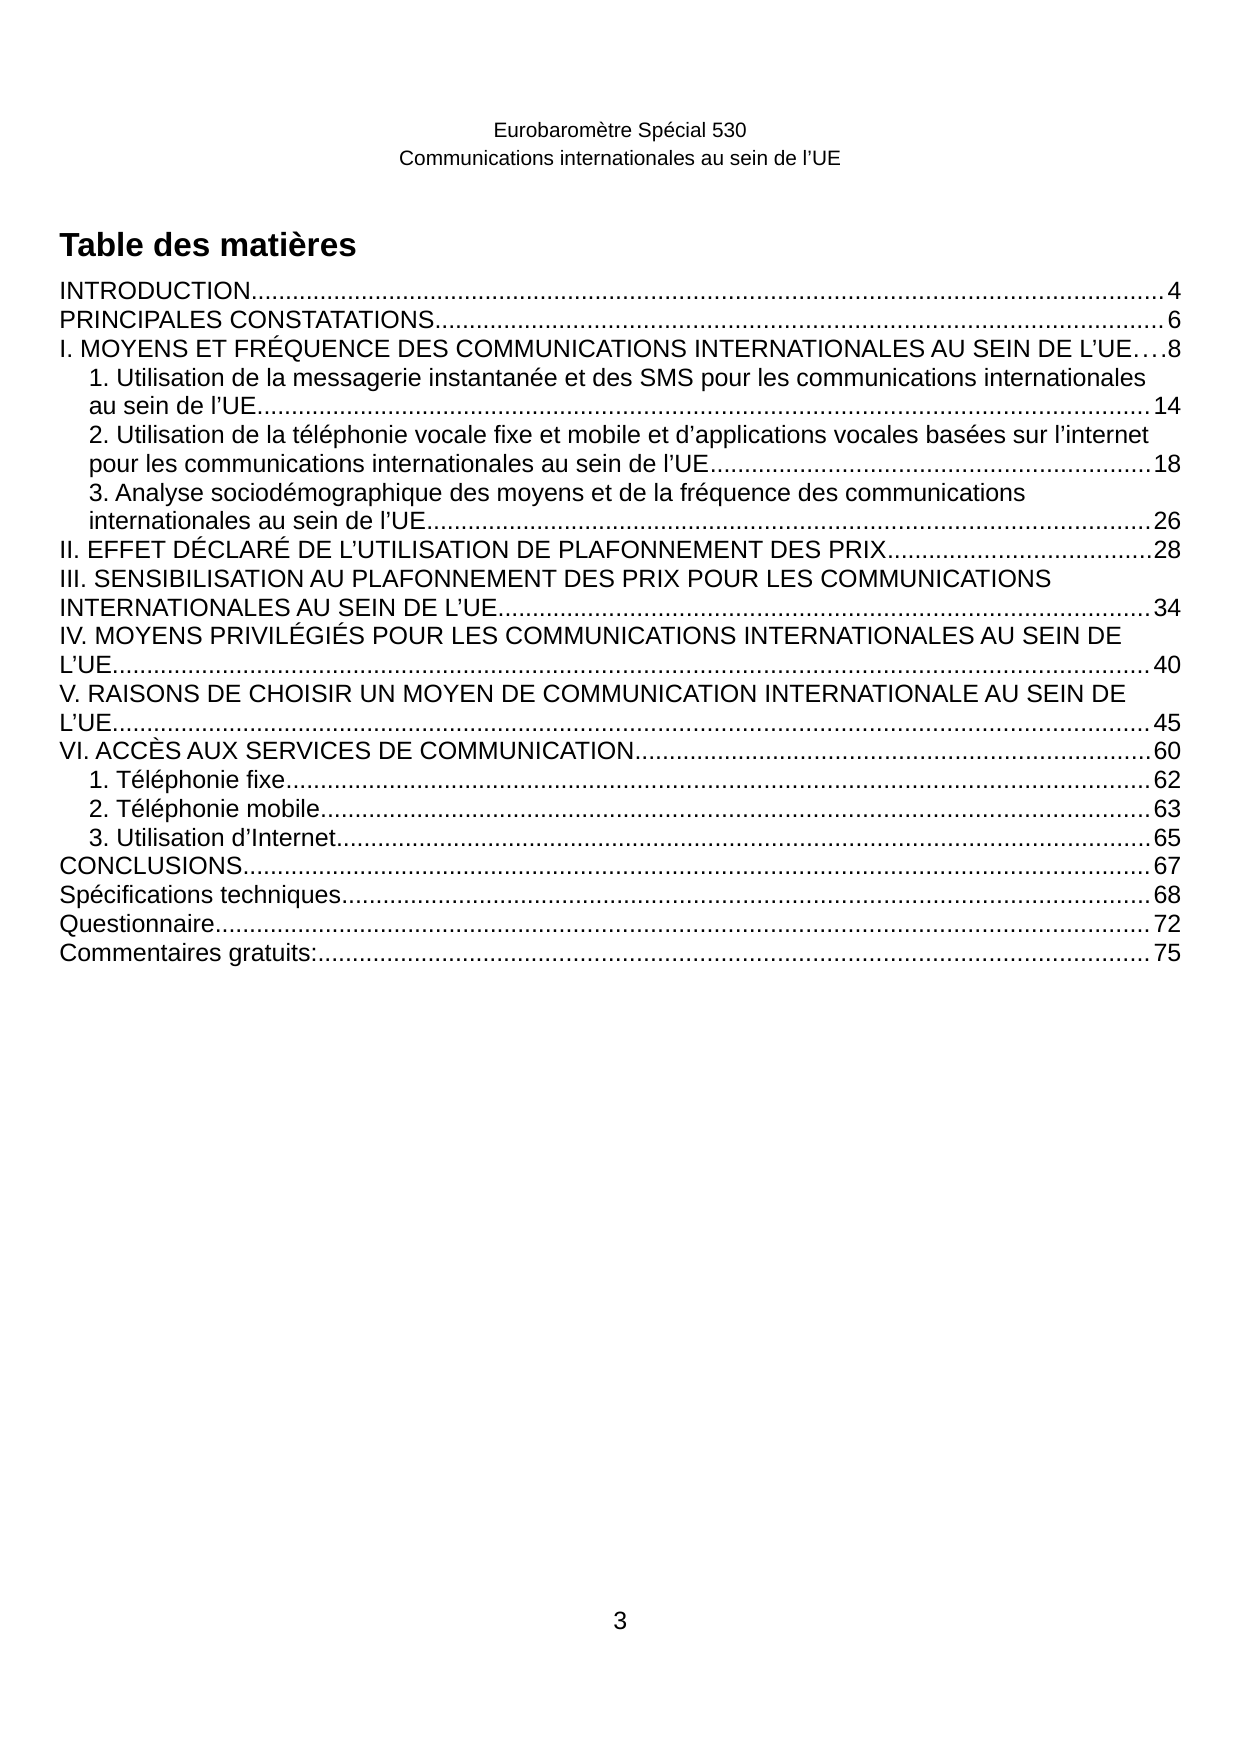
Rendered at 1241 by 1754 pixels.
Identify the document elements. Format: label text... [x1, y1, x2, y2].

text IV. MOYENS PRIVILÉGIÉS POUR LES COMMUNICATIONS INTERNATIONALES AU SEIN DE L’UE 40 [59, 621, 1181, 679]
text II. EFFET DÉCLARÉ DE L’UTILISATION DE PLAFONNEMENT DES PRIX 28 [59, 535, 1181, 564]
text 2. Téléphonie mobile 63 [88, 794, 1181, 822]
text 2. Utilisation de la téléphonie vocale fixe et mobile et d’applications vocales basées sur l’internet pour les communications internationales au sein de l’UE 18 [88, 420, 1181, 477]
text INTRODUCTION 4 [59, 276, 1181, 305]
text 1. Utilisation de la messagerie instantanée et des SMS pour les communications internationales au sein de l’UE 14 [88, 362, 1181, 420]
text CONCLUSIONS 67 [59, 851, 1181, 880]
text 1. Téléphonie fixe 62 [88, 765, 1181, 794]
text III. SENSIBILISATION AU PLAFONNEMENT DES PRIX POUR LES COMMUNICATIONS INTERNATIONALES AU SEIN DE L’UE 34 [59, 564, 1181, 621]
text I. MOYENS ET FRÉQUENCE DES COMMUNICATIONS INTERNATIONALES AU SEIN DE L’UE 8 [59, 334, 1181, 362]
text V. RAISONS DE CHOISIR UN MOYEN DE COMMUNICATION INTERNATIONALE AU SEIN DE L’UE 45 [59, 679, 1181, 736]
text Commentaires gratuits: 75 [59, 937, 1181, 966]
text Questionnaire 72 [59, 909, 1181, 937]
text PRINCIPALES CONSTATATIONS 6 [59, 305, 1181, 334]
text VI. ACCÈS AUX SERVICES DE COMMUNICATION 60 [59, 736, 1181, 765]
text Spécifications techniques 68 [59, 880, 1181, 909]
text 3. Utilisation d’Internet 65 [88, 822, 1181, 851]
subtitle Table des matières [59, 225, 1181, 264]
text 3. Analyse sociodémographique des moyens et de la fréquence des communications internationales au sein de l’UE 26 [88, 477, 1181, 535]
